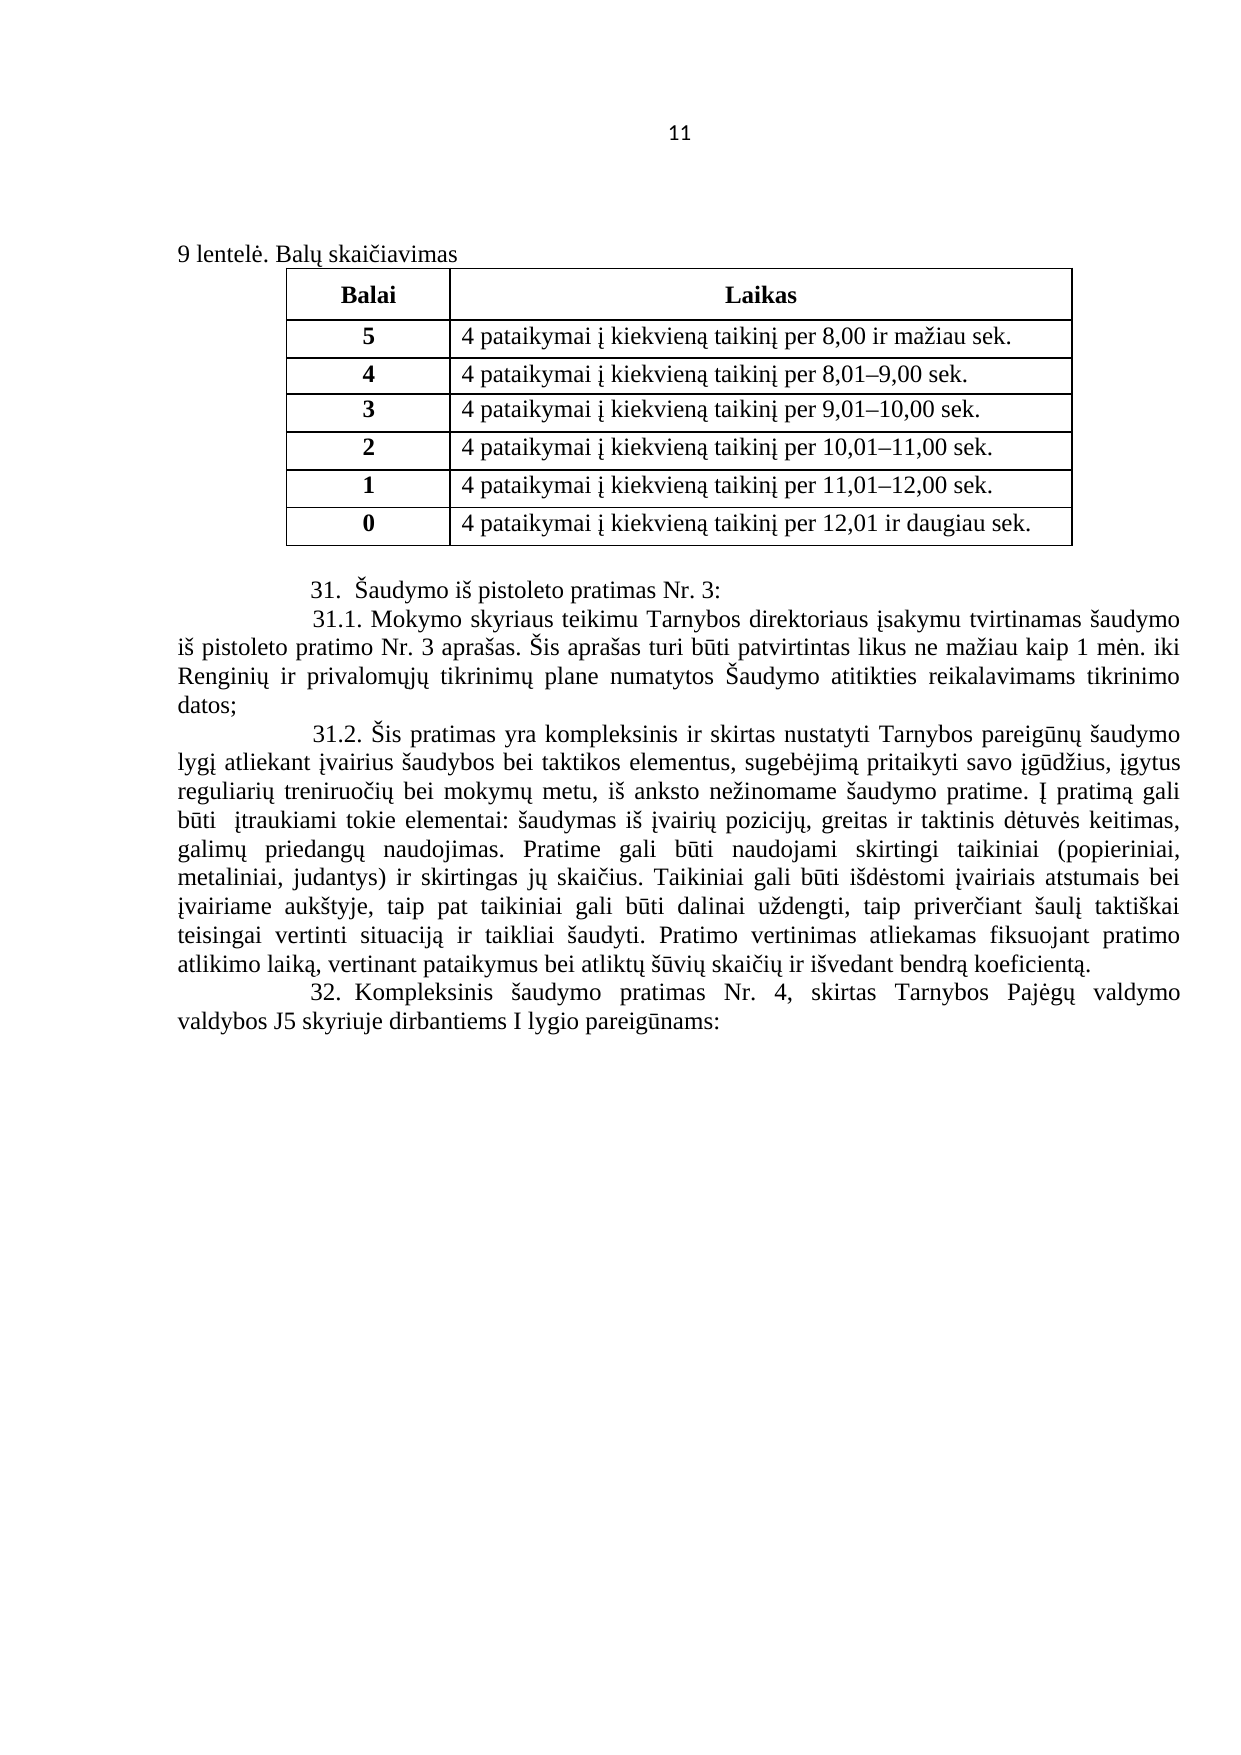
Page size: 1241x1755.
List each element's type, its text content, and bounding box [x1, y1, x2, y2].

table_cell 5 [287, 321, 449, 357]
table_cell 4 pataikymai į kiekvieną taikinį per 12,01 ir daugiau sek. [451, 508, 1071, 545]
table_header Balai [287, 269, 449, 319]
table_cell 0 [287, 508, 449, 545]
table_cell 1 [287, 471, 449, 507]
text 31.1. Mokymo skyriaus teikimu Tarnybos direktoriaus įsakymu tvirtinamas šaudymo iš pistoleto pratimo Nr. 3 aprašas. Šis aprašas turi būti patvirtintas likus ne mažiau kaip 1 mėn. iki Renginių ir privalomųjų tikrinimų plane numatytos Šaudymo atitikties reikalavimams tikrinimo datos; [177, 604, 1181, 719]
table_cell 4 pataikymai į kiekvieną taikinį per 10,01–11,00 sek. [451, 433, 1071, 469]
text 32. Kompleksinis šaudymo pratimas Nr. 4, skirtas Tarnybos Pajėgų valdymo valdybos J5 skyriuje dirbantiems I lygio pareigūnams: [177, 977, 1181, 1035]
table_cell 3 [287, 395, 449, 431]
text 31.2. Šis pratimas yra kompleksinis ir skirtas nustatyti Tarnybos pareigūnų šaudymo lygį atliekant įvairius šaudybos bei taktikos elementus, sugebėjimą pritaikyti savo įgūdžius, įgytus reguliarių treniruočių bei mokymų metu, iš anksto nežinomame šaudymo pratime. Į pratimą gali būti įtraukiami tokie elementai: šaudymas iš įvairių pozicijų, greitas ir taktinis dėtuvės keitimas, galimų priedangų naudojimas. Pratime gali būti naudojami skirtingi taikiniai (popieriniai, metaliniai, judantys) ir skirtingas jų skaičius. Taikiniai gali būti išdėstomi įvairiais atstumais bei įvairiame aukštyje, taip pat taikiniai gali būti dalinai uždengti, taip priverčiant šaulį taktiškai teisingai vertinti situaciją ir taikliai šaudyti. Pratimo vertinimas atliekamas fiksuojant pratimo atlikimo laiką, vertinant pataikymus bei atliktų šūvių skaičių ir išvedant bendrą koeficientą. [177, 719, 1181, 977]
table_cell 2 [287, 433, 449, 469]
table_cell 4 pataikymai į kiekvieną taikinį per 9,01–10,00 sek. [451, 395, 1071, 431]
table_cell 4 pataikymai į kiekvieną taikinį per 8,01–9,00 sek. [451, 359, 1071, 393]
text 31. Šaudymo iš pistoleto pratimas Nr. 3: [177, 575, 1181, 604]
table_cell 4 pataikymai į kiekvieną taikinį per 11,01–12,00 sek. [451, 471, 1071, 507]
text 9 lentelė. Balų skaičiavimas [177, 239, 1181, 268]
table_cell 4 pataikymai į kiekvieną taikinį per 8,00 ir mažiau sek. [451, 321, 1071, 357]
table_cell 4 [287, 359, 449, 393]
table_header Laikas [451, 269, 1071, 319]
